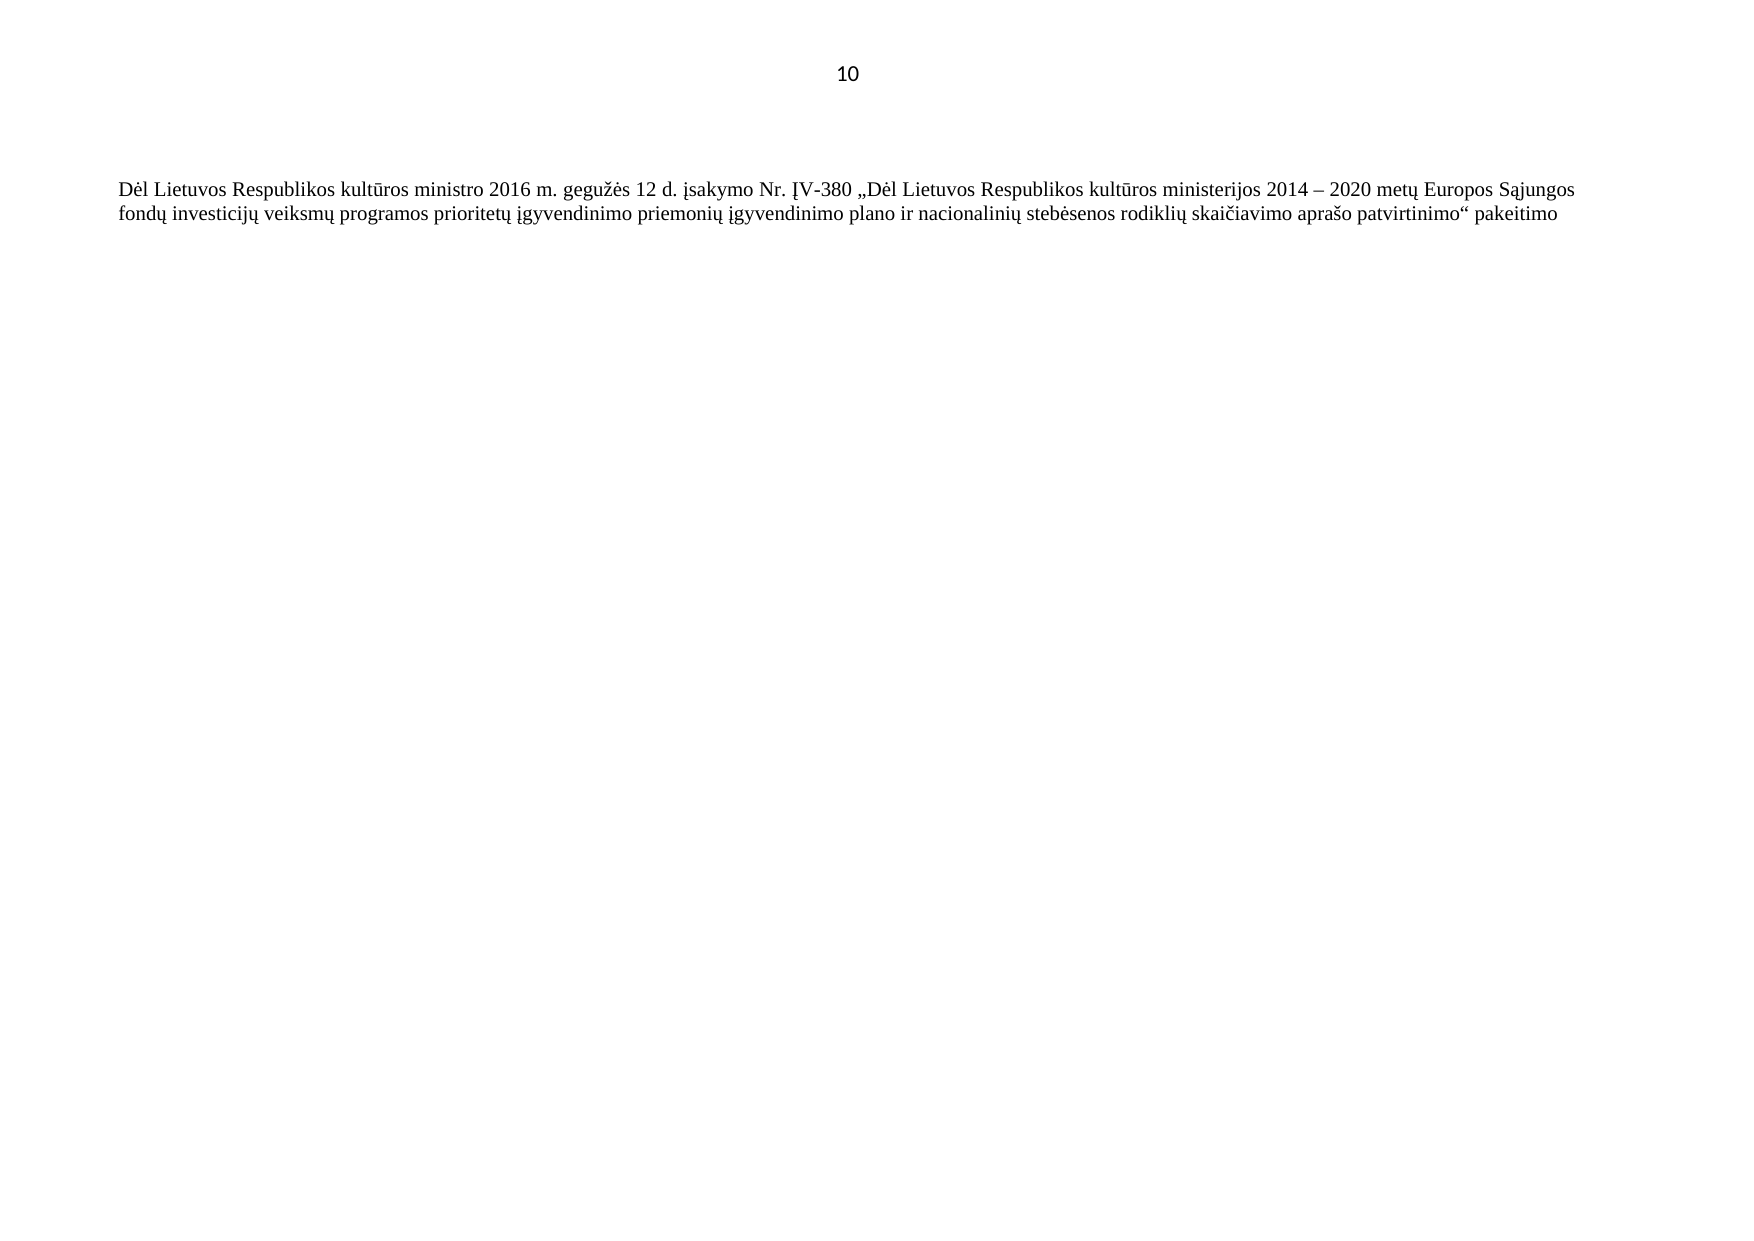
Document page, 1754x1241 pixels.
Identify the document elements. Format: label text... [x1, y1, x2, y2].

text Dėl Lietuvos Respublikos kultūros ministro 2016 m. gegužės 12 d. įsakymo Nr. ĮV-380 „Dėl Lietuvos Respublikos kultūros ministerijos 2014 – 2020 metų Europos Sąjungos fondų investicijų veiksmų programos prioritetų įgyvendinimo priemonių įgyvendinimo plano ir nacionalinių stebėsenos rodiklių skaičiavimo aprašo patvirtinimo“ pakeitimo [118, 177, 1577, 225]
